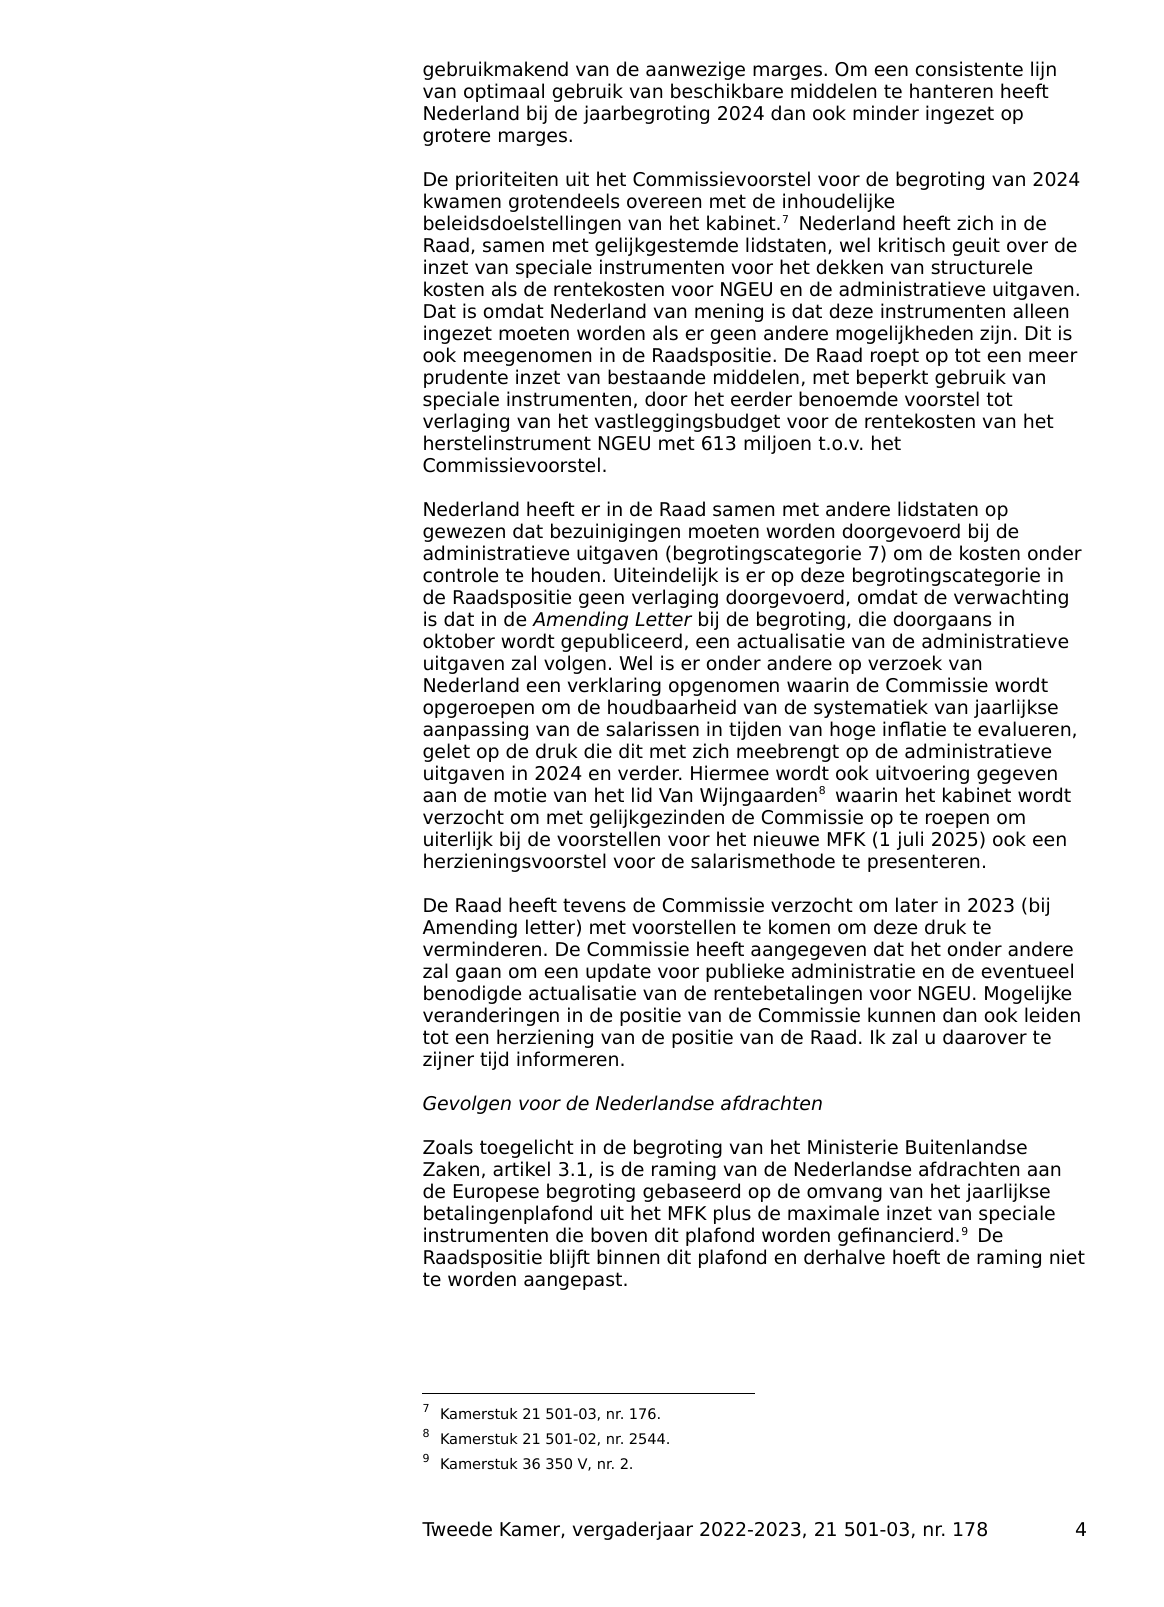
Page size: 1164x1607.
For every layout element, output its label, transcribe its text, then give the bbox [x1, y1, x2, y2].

text Kamerstuk 21 501-03, nr. 176. [422, 1402, 1087, 1424]
text Kamerstuk 36 350 V, nr. 2. [422, 1452, 1087, 1474]
text Kamerstuk 21 501-02, nr. 2544. [422, 1427, 1087, 1449]
subtitle Gevolgen voor de Nederlandse afdrachten [422, 1093, 1087, 1115]
text gebruikmakend van de aanwezige marges. Om een consistente lijn van optimaal gebruik van beschikbare middelen te hanteren heeft Nederland bij de jaarbegroting 2024 dan ook minder ingezet op grotere marges. [422, 59, 1087, 147]
text Zoals toegelicht in de begroting van het Ministerie Buitenlandse Zaken, artikel 3.1, is de raming van de Nederlandse afdrachten aan de Europese begroting gebaseerd op de omvang van het jaarlijkse betalingenplafond uit het MFK plus de maximale inzet van speciale instrumenten die boven dit plafond worden gefinancierd. De Raadspositie blijft binnen dit plafond en derhalve hoeft de raming niet te worden aangepast. [422, 1137, 1087, 1291]
text De prioriteiten uit het Commissievoorstel voor de begroting van 2024 kwamen grotendeels overeen met de inhoudelijke beleidsdoelstellingen van het kabinet. Nederland heeft zich in de Raad, samen met gelijkgestemde lidstaten, wel kritisch geuit over de inzet van speciale instrumenten voor het dekken van structurele kosten als de rentekosten voor NGEU en de administratieve uitgaven. Dat is omdat Nederland van mening is dat deze instrumenten alleen ingezet moeten worden als er geen andere mogelijkheden zijn. Dit is ook meegenomen in de Raadspositie. De Raad roept op tot een meer prudente inzet van bestaande middelen, met beperkt gebruik van speciale instrumenten, door het eerder benoemde voorstel tot verlaging van het vastleggingsbudget voor de rentekosten van het herstelinstrument NGEU met 613 miljoen t.o.v. het Commissievoorstel. [422, 169, 1087, 477]
text De Raad heeft tevens de Commissie verzocht om later in 2023 (bij Amending letter) met voorstellen te komen om deze druk te verminderen. De Commissie heeft aangegeven dat het onder andere zal gaan om een update voor publieke administratie en de eventueel benodigde actualisatie van de rentebetalingen voor NGEU. Mogelijke veranderingen in de positie van de Commissie kunnen dan ook leiden tot een herziening van de positie van de Raad. Ik zal u daarover te zijner tijd informeren. [422, 895, 1087, 1071]
text Nederland heeft er in de Raad samen met andere lidstaten op gewezen dat bezuinigingen moeten worden doorgevoerd bij de administratieve uitgaven (begrotingscategorie 7) om de kosten onder controle te houden. Uiteindelijk is er op deze begrotingscategorie in de Raadspositie geen verlaging doorgevoerd, omdat de verwachting is dat in de Amending Letter bij de begroting, die doorgaans in oktober wordt gepubliceerd, een actualisatie van de administratieve uitgaven zal volgen. Wel is er onder andere op verzoek van Nederland een verklaring opgenomen waarin de Commissie wordt opgeroepen om de houdbaarheid van de systematiek van jaarlijkse aanpassing van de salarissen in tijden van hoge inflatie te evalueren, gelet op de druk die dit met zich meebrengt op de administratieve uitgaven in 2024 en verder. Hiermee wordt ook uitvoering gegeven aan de motie van het lid Van Wijngaarden waarin het kabinet wordt verzocht om met gelijkgezinden de Commissie op te roepen om uiterlijk bij de voorstellen voor het nieuwe MFK (1 juli 2025) ook een herzieningsvoorstel voor de salarismethode te presenteren. [422, 499, 1087, 873]
